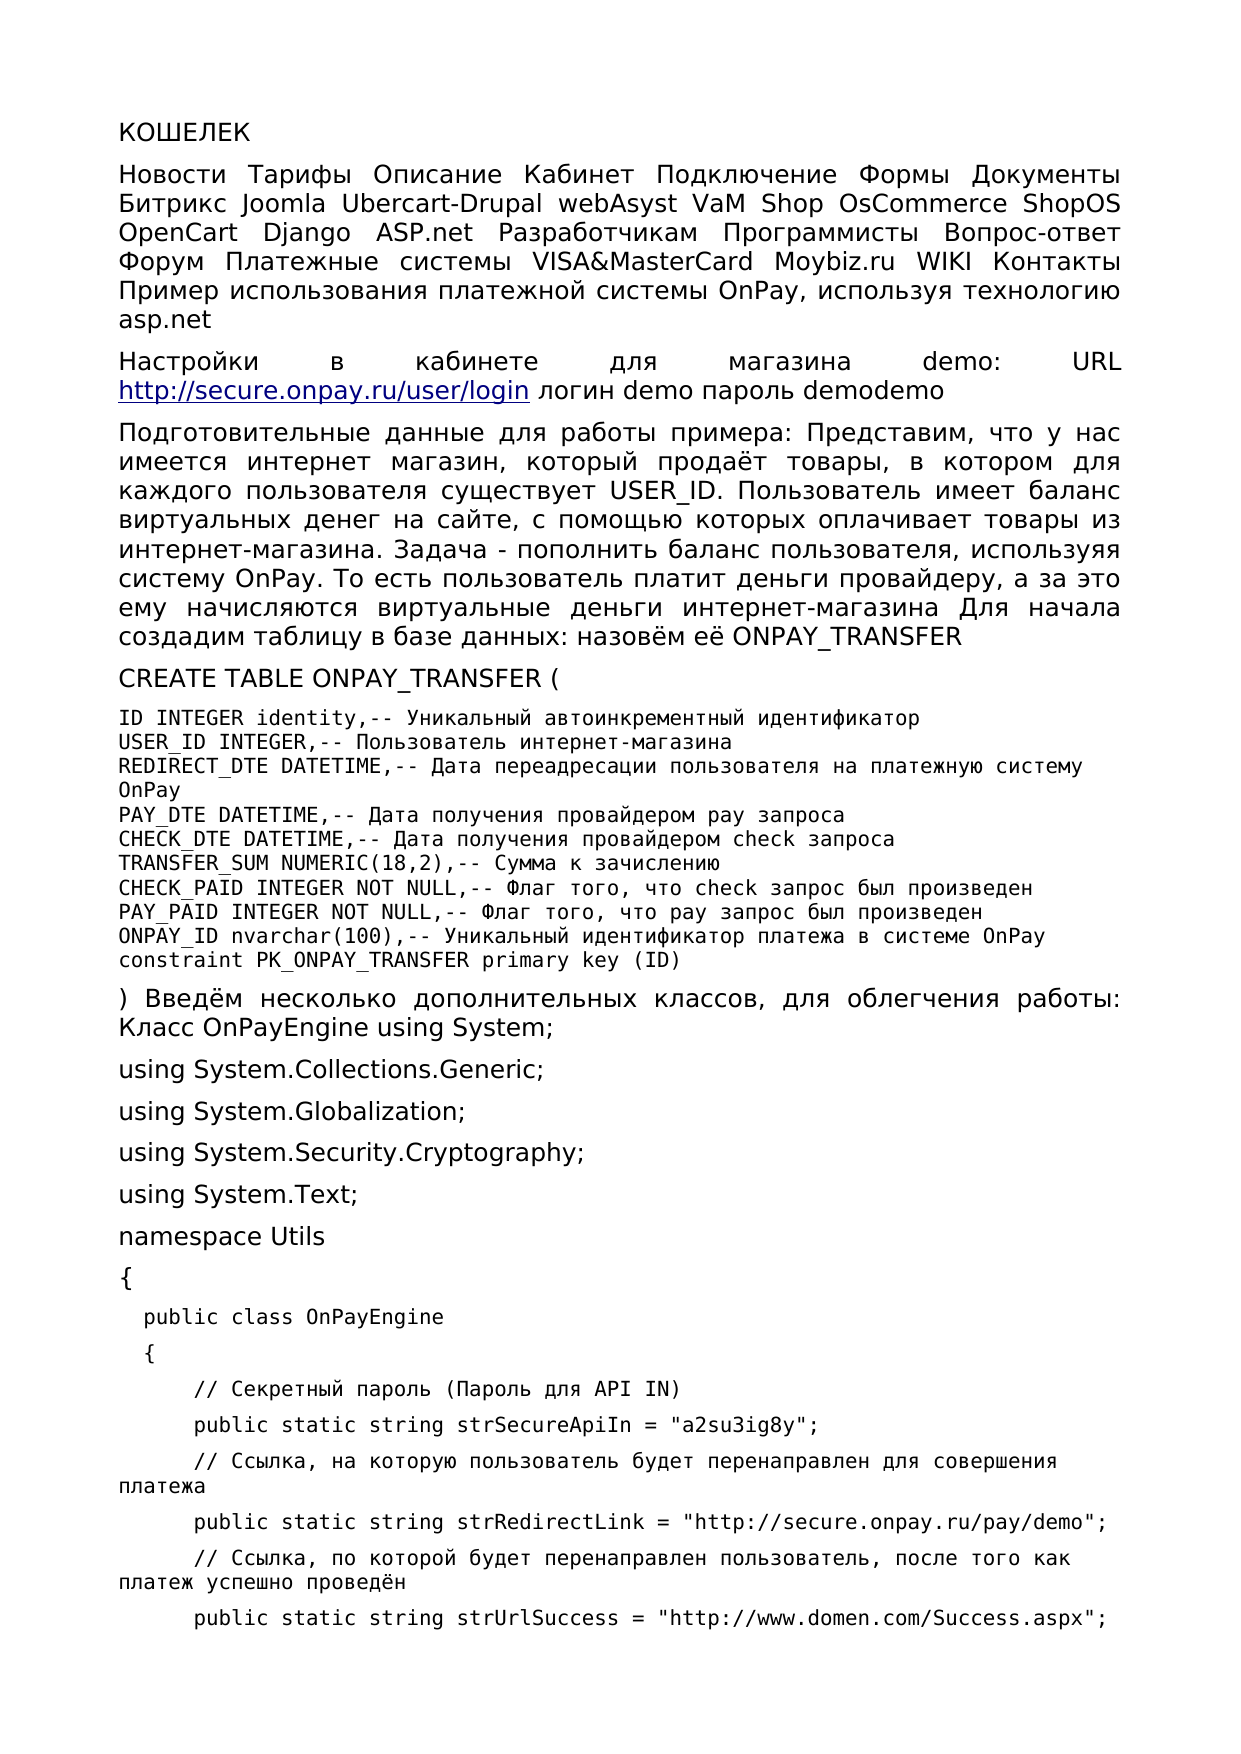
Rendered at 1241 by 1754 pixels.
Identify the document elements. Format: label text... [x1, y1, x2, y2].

text using System.Security.Cryptography; [118, 1138, 1122, 1168]
text ID INTEGER identity,-- Уникальный автоинкрементный идентификатор USER_ID INTEGER,-- Пользователь интернет-магазина REDIRECT_DTE DATETIME,-- Дата переадресации пользователя на платежную систему OnPay PAY_DTE DATETIME,-- Дата получения провайдером pay запроса CHECK_DTE DATETIME,-- Дата получения провайдером check запроса TRANSFER_SUM NUMERIC(18,2),-- Сумма к зачислению CHECK_PAID INTEGER NOT NULL,-- Флаг того, что check запрос был произведен PAY_PAID INTEGER NOT NULL,-- Флаг того, что pay запрос был произведен ONPAY_ID nvarchar(100),-- Уникальный идентификатор платежа в системе OnPay constraint PK_ONPAY_TRANSFER primary key (ID) [118, 706, 1122, 973]
text public static string strUrlSuccess = "http://www.domen.com/Success.aspx"; [118, 1606, 1122, 1630]
text public class OnPayEngine [118, 1305, 1122, 1329]
text Настройки в кабинете для магазина demo: URL http://secure.onpay.ru/user/login логин demo пароль demodemo [118, 347, 1122, 406]
text { [118, 1263, 1122, 1293]
text // Ссылка, по которой будет перенаправлен пользователь, после того как платеж успешно проведён [118, 1546, 1122, 1594]
text ) Введём несколько дополнительных классов, для облегчения работы: Класс OnPayEngine using System; [118, 984, 1122, 1043]
text CREATE TABLE ONPAY_TRANSFER ( [118, 664, 1122, 693]
text // Ссылка, на которую пользователь будет перенаправлен для совершения платежа [118, 1449, 1122, 1498]
text public static string strRedirectLink = "http://secure.onpay.ru/pay/demo"; [118, 1510, 1122, 1534]
text using System.Globalization; [118, 1097, 1122, 1126]
text using System.Text; [118, 1180, 1122, 1209]
text public static string strSecureApiIn = "a2su3ig8y"; [118, 1413, 1122, 1438]
text { [118, 1341, 1122, 1366]
text // Секретный пароль (Пароль для API IN) [118, 1377, 1122, 1402]
text namespace Utils [118, 1222, 1122, 1251]
text Новости Тарифы Описание Кабинет Подключение Формы Документы Битрикс Joomla Ubercart-Drupal webAsyst VaM Shop OsCommerce ShopOS OpenCart Django ASP.net Разработчикам Программисты Вопрос-ответ Форум Платежные системы VISA&MasterCard Moybiz.ru WIKI Контакты Пример использования платежной системы OnPay, используя технологию asp.net [118, 160, 1122, 335]
text КОШЕЛЕК [118, 118, 1122, 147]
text Подготовительные данные для работы примера: Представим, что у нас имеется интернет магазин, который продаёт товары, в котором для каждого пользователя существует USER_ID. Пользователь имеет баланс виртуальных денег на сайте, с помощью которых оплачивает товары из интернет-магазина. Задача - пополнить баланс пользователя, используяя систему OnPay. То есть пользователь платит деньги провайдеру, а за это ему начисляются виртуальные деньги интернет-магазина Для начала создадим таблицу в базе данных: назовём её ONPAY_TRANSFER [118, 418, 1122, 651]
text using System.Collections.Generic; [118, 1055, 1122, 1084]
